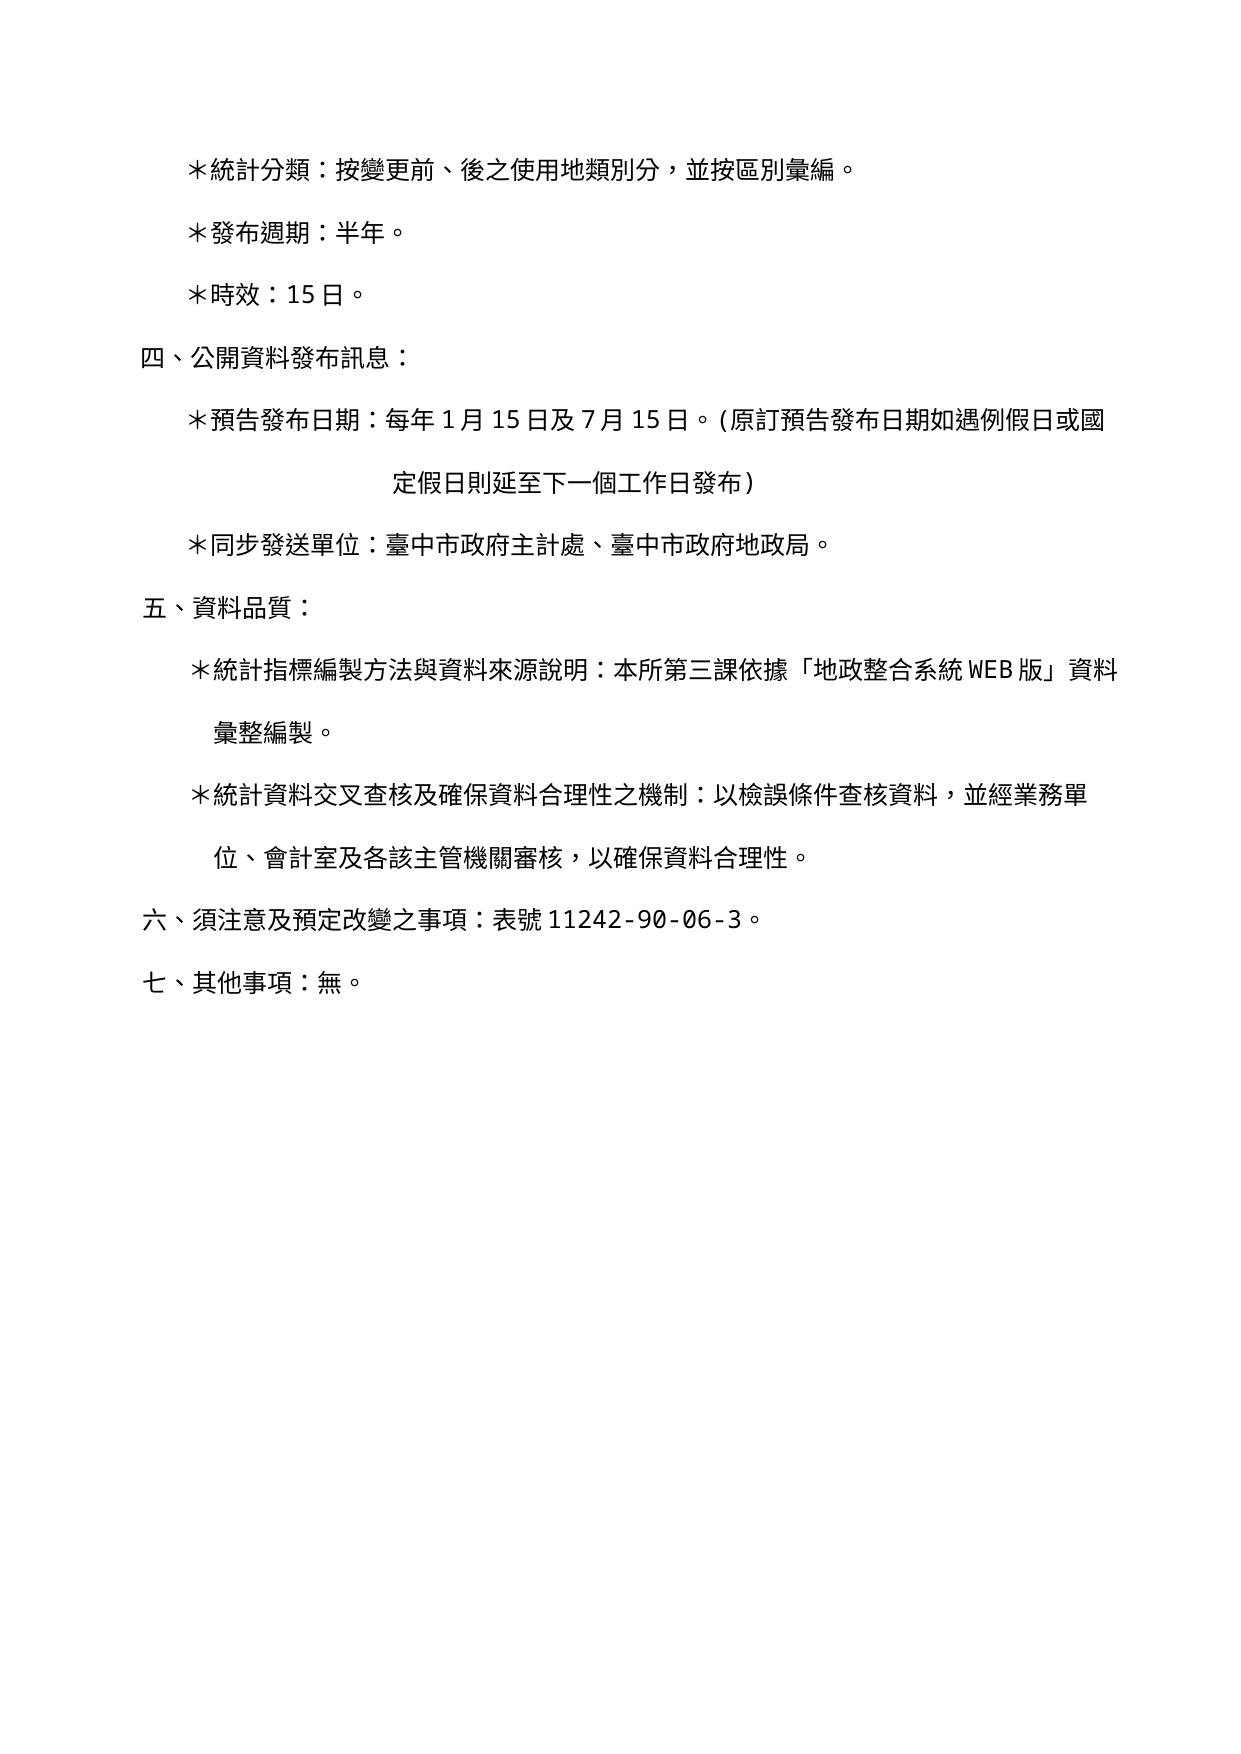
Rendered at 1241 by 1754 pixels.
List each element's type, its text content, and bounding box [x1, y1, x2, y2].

table_cell 七、其他事項：無。 [129, 940, 1133, 1002]
table_cell 六、須注意及預定改變之事項：表號11242-90-06-3。 [129, 877, 1133, 939]
table_cell ＊統計分類：按變更前、後之使用地類別分，並按區別彙編。 ＊發布週期：半年。 ＊時效：15日。 [129, 127, 1133, 314]
table_cell 五、資料品質： ＊統計指標編製方法與資料來源說明：本所第三課依據「地政整合系統WEB版」資料彙整編製。 ＊統計資料交叉查核及確保資料合理性之機制：以檢誤條件查核資料，並經業務單位、會計室及各該主管機關審核，以確保資料合理性。 [129, 565, 1133, 877]
table_cell 四、公開資料發布訊息： ＊預告發布日期：每年1月15日及7月15日。(原訂預告發布日期如遇例假日或國定假日則延至下一個工作日發布) ＊同步發送單位：臺中市政府主計處、臺中市政府地政局。 [129, 315, 1133, 564]
